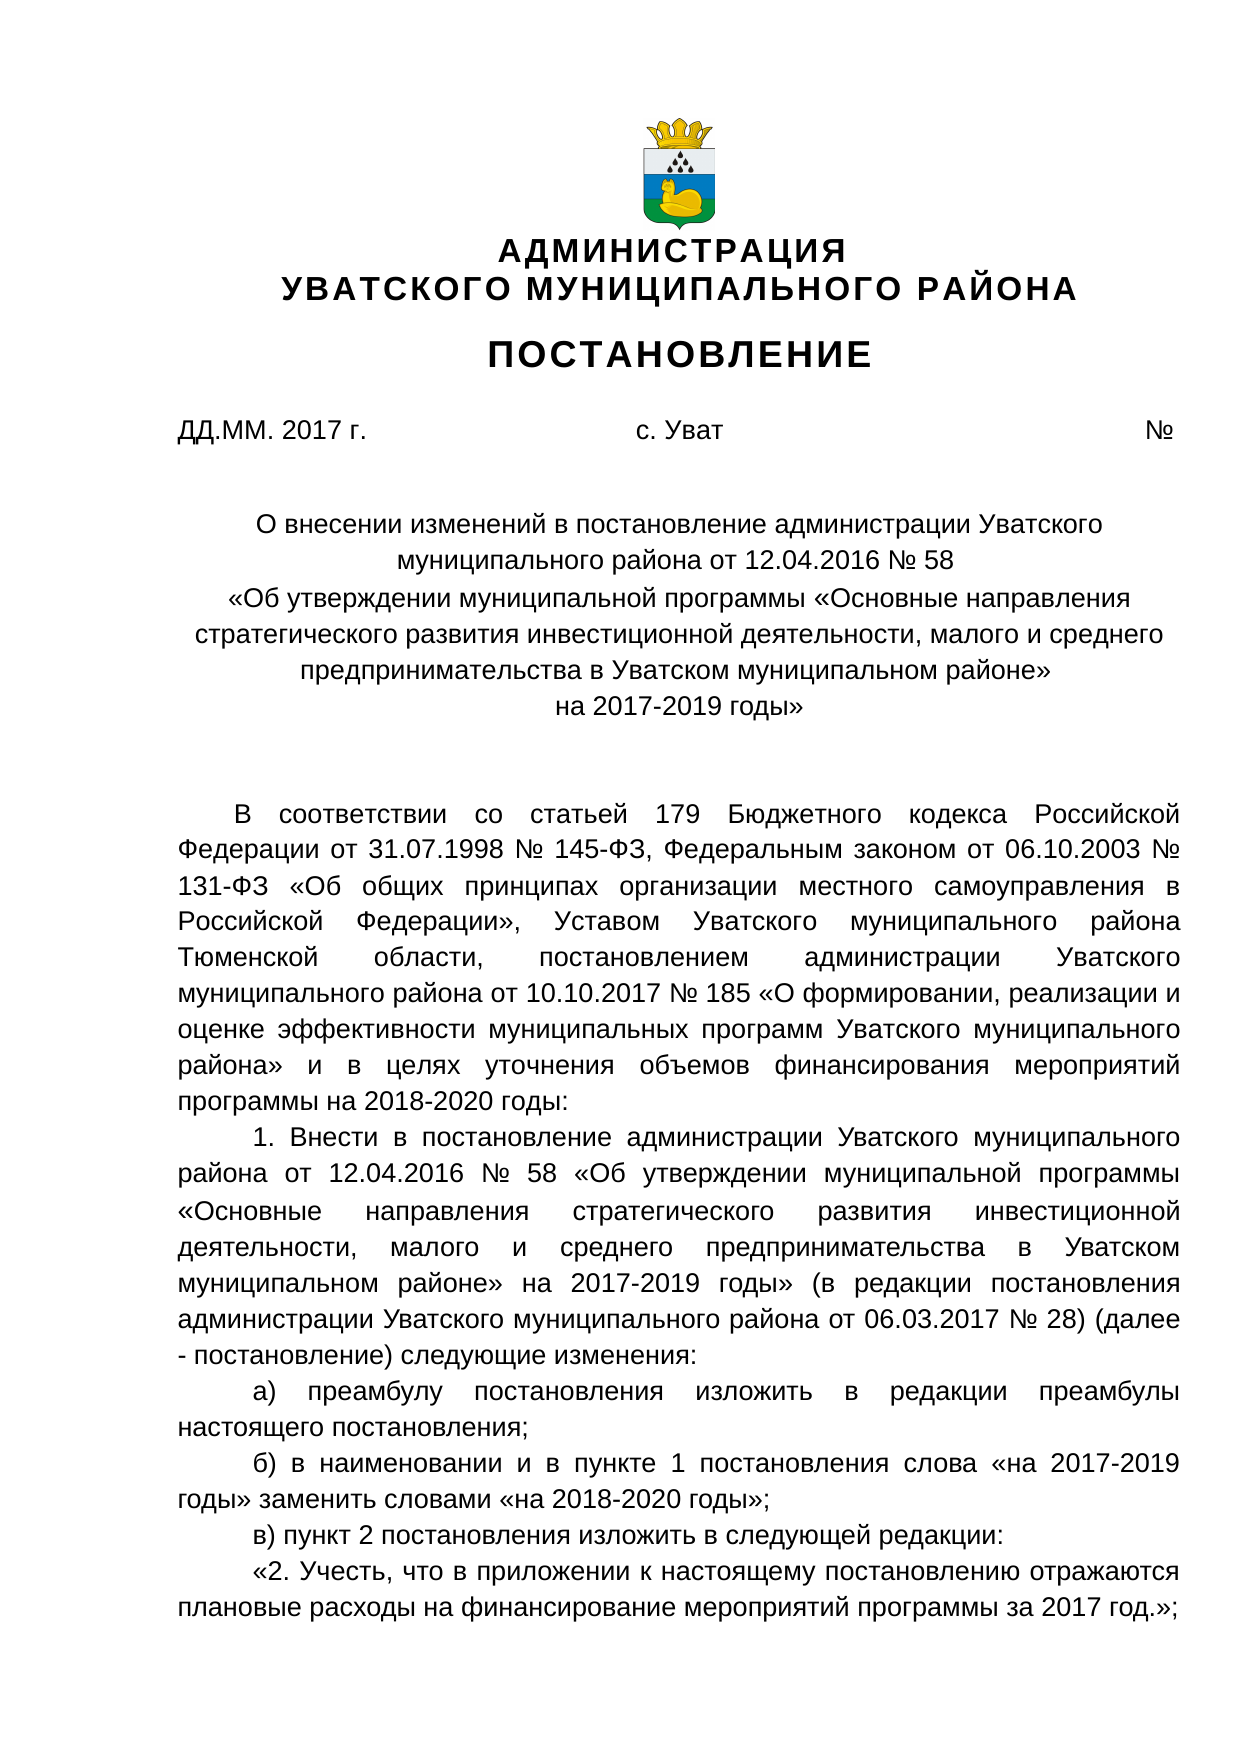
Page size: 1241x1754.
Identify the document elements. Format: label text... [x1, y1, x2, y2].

subtitle а) преамбулу постановления изложить в редакции преамбулы настоящего постановления; [177, 1375, 1181, 1442]
text на 2017-2019 годы» [177, 690, 1181, 721]
subtitle «2. Учесть, что в приложении к настоящему постановлению отражаются плановые расходы на финансирование мероприятий программы за 2017 год.»; [177, 1555, 1181, 1622]
subtitle 1. Внести в постановление администрации Уватского муниципального района от 12.04.2016 № 58 «Об утверждении муниципальной программы «Основные направления стратегического развития инвестиционной деятельности, малого и среднего предпринимательства в Уватском муниципальном районе» на 2017-2019 годы» (в редакции постановления администрации Уватского муниципального района от 06.03.2017 № 28) (далее - постановление) следующие изменения: [177, 1121, 1181, 1371]
text В соответствии со статьей 179 Бюджетного кодекса Российской Федерации от 31.07.1998 № 145-ФЗ, Федеральным законом от 06.10.2003 № 131-ФЗ «Об общих принципах организации местного самоуправления в Российской Федерации», Уставом Уватского муниципального района Тюменской области, постановлением администрации Уватского муниципального района от 10.10.2017 № 185 «О формировании, реализации и оценке эффективности муниципальных программ Уватского муниципального района» и в целях уточнения объемов финансирования мероприятий программы на 2018-2020 годы: [177, 798, 1181, 1116]
text Постановление [177, 332, 1181, 376]
text ДД.ММ. 2017 г. с. Уват № [177, 414, 1181, 445]
subtitle в) пункт 2 постановления изложить в следующей редакции: [177, 1519, 1181, 1550]
subtitle б) в наименовании и в пункте 1 постановления слова «на 2017-2019 годы» заменить словами «на 2018-2020 годы»; [177, 1447, 1181, 1514]
picture [643, 118, 715, 231]
text «Об утверждении муниципальной программы «Основные направления стратегического развития инвестиционной деятельности, малого и среднего предпринимательства в Уватском муниципальном районе» [177, 580, 1181, 685]
text О внесении изменений в постановление администрации Уватского муниципального района от 12.04.2016 № 58 [177, 508, 1181, 575]
text Администрация Уватского муниципального района [177, 231, 1181, 307]
